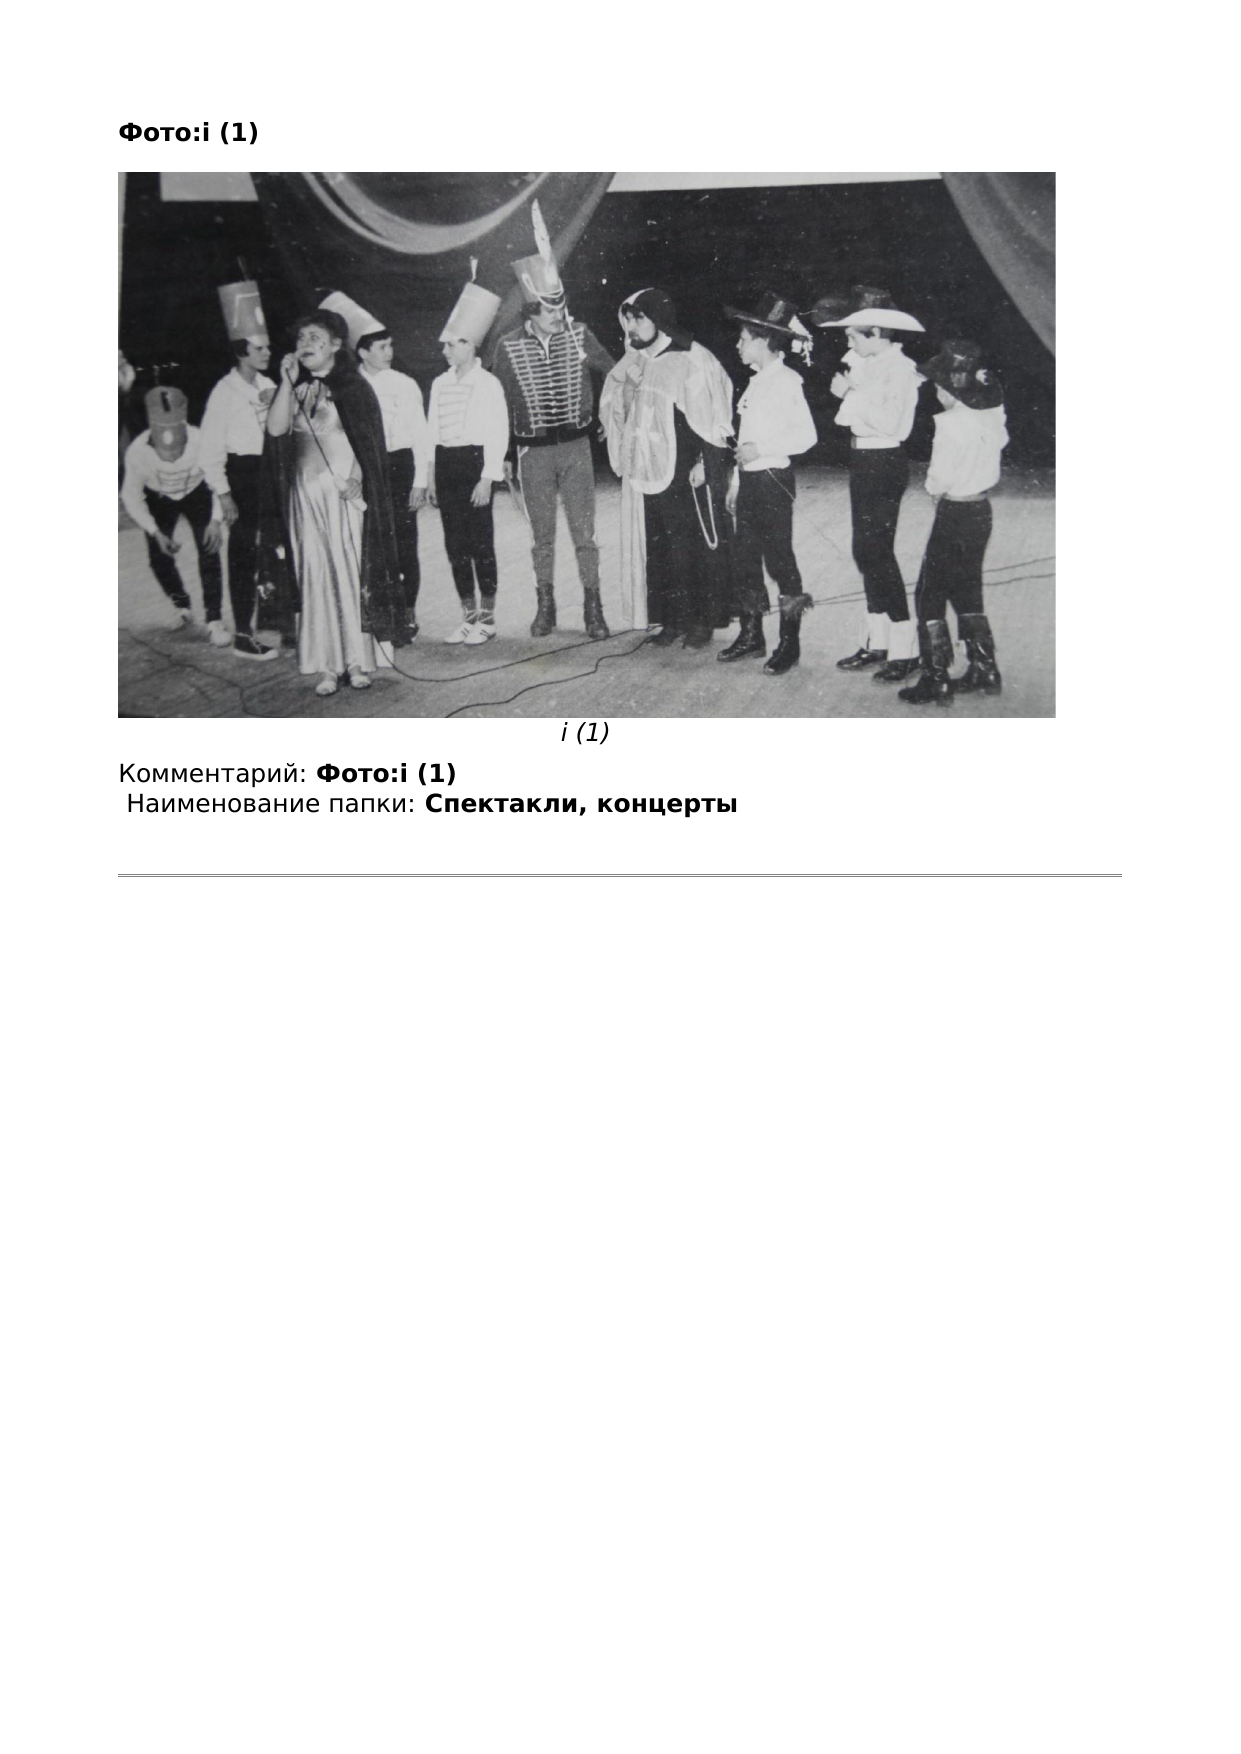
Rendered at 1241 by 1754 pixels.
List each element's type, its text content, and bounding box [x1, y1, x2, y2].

subtitle Фото:i (1) [118, 118, 1122, 147]
text Комментарий: Фото:i (1) Наименование папки: Спектакли, концерты [118, 759, 1122, 847]
text i (1) [118, 718, 1056, 747]
picture [118, 172, 1056, 718]
